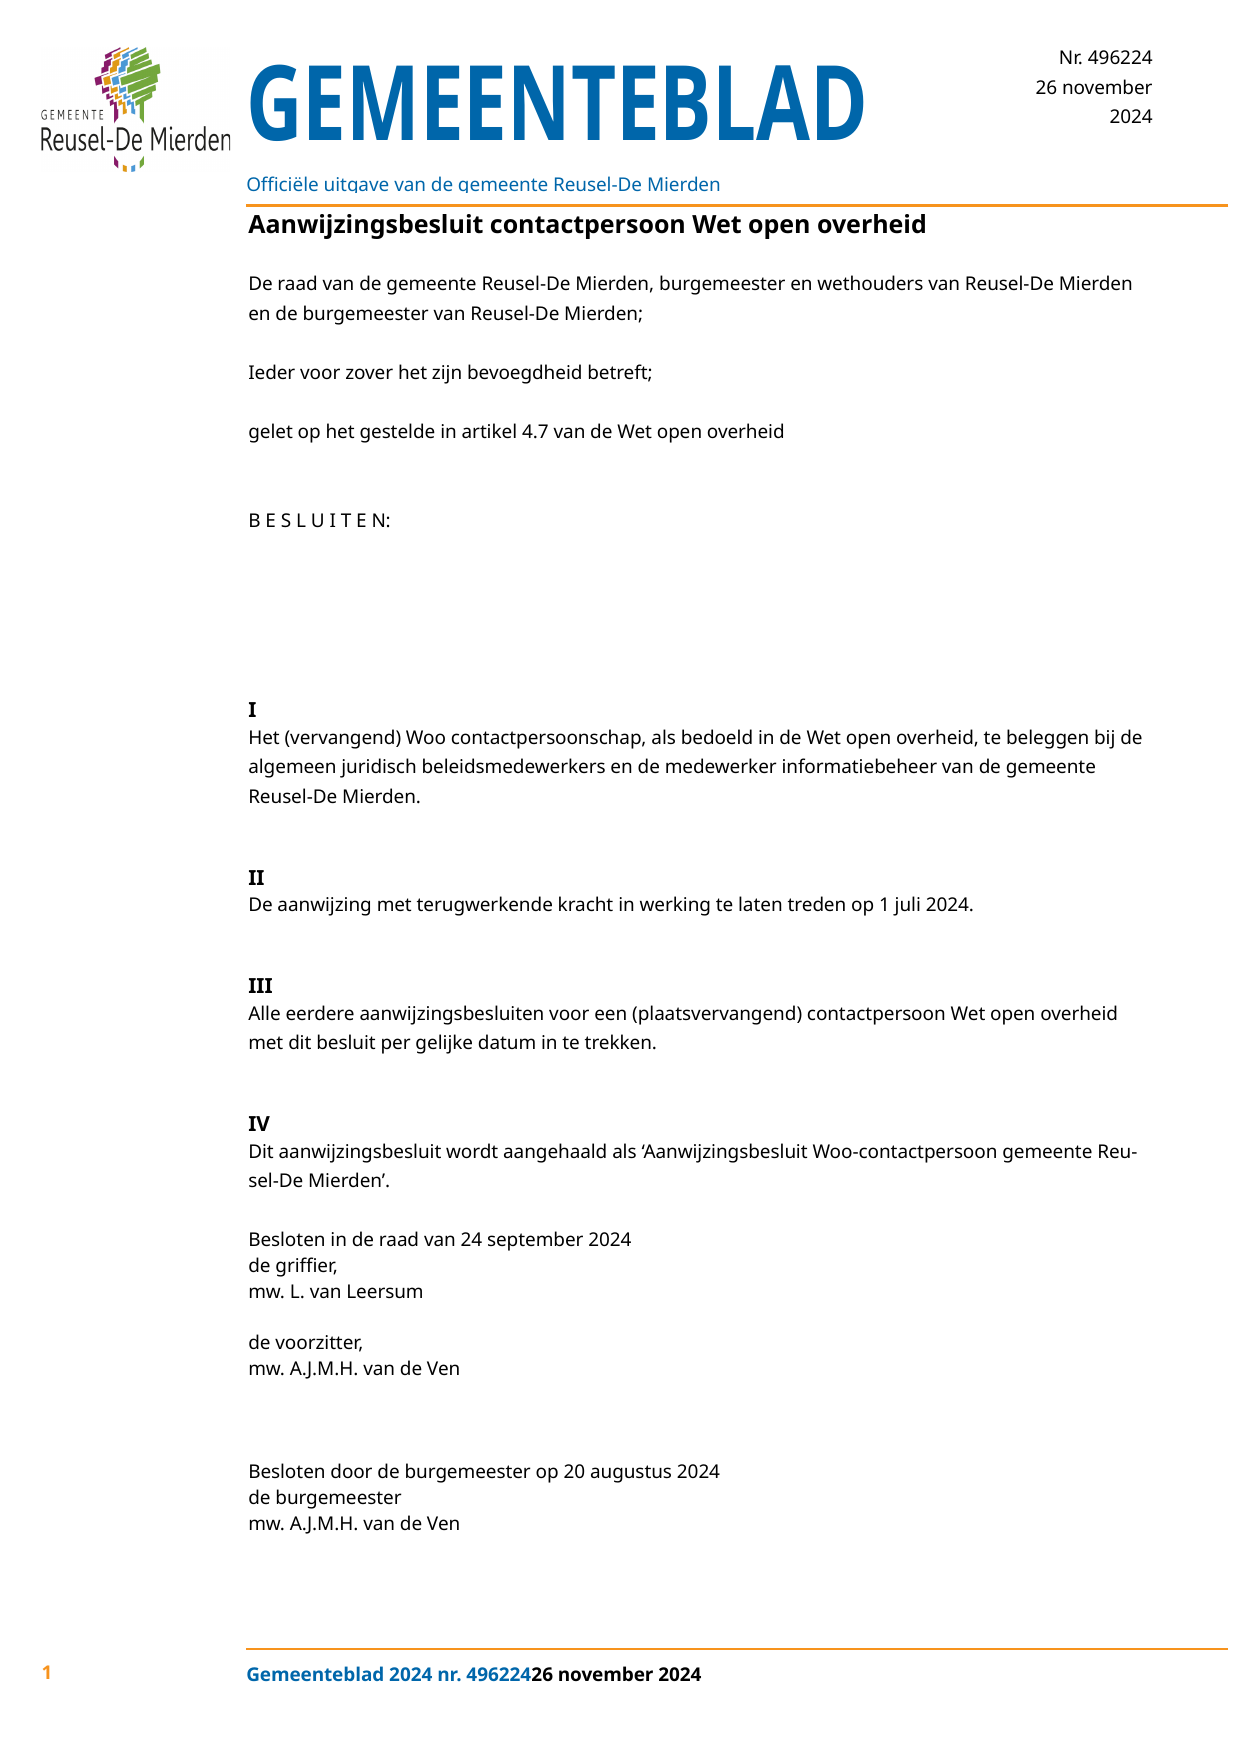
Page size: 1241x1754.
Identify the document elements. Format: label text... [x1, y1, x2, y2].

text Alle eerdere aanwijzingsbesluiten voor een (plaatsvervangend) contactpersoon Wet open overheid met dit besluit per gelijke datum in te trekken. [248, 1000, 1152, 1055]
text Dit aanwijzingsbesluit wordt aangehaald als ‘Aanwijzingsbesluit Woo-contactpersoon gemeente Reu-sel-De Mierden’. [248, 1138, 1152, 1193]
text II [248, 863, 1152, 891]
text De raad van de gemeente Reusel-De Mierden, burgemeester en wethouders van Reusel-De Mierden [248, 270, 1152, 296]
picture [41, 47, 231, 172]
text Aanwijzingsbesluit contactpersoon Wet open overheid [248, 207, 1152, 241]
text mw. L. van Leersum [248, 1278, 1152, 1304]
text de voorzitter, [248, 1329, 1152, 1355]
text Besloten in de raad van 24 september 2024 [248, 1227, 1152, 1252]
text Ieder voor zover het zijn bevoegdheid betreft; [248, 359, 1152, 385]
text en de burgemeester van Reusel-De Mierden; [248, 300, 1152, 326]
text De aanwijzing met terugwerkende kracht in werking te laten treden op 1 juli 2024. [248, 891, 1152, 917]
text de griffier, [248, 1252, 1152, 1278]
text mw. A.J.M.H. van de Ven [248, 1510, 1152, 1535]
text de burgemeester [248, 1484, 1152, 1510]
text gelet op het gestelde in artikel 4.7 van de Wet open overheid [248, 418, 1152, 444]
text IV [248, 1109, 1152, 1138]
text Het (vervangend) Woo contactpersoonschap, als bedoeld in de Wet open overheid, te beleggen bij de algemeen juridisch beleidsmedewerkers en de medewerker informatiebeheer van de gemeente Reusel-De Mierden. [248, 724, 1152, 809]
text III [248, 971, 1152, 1000]
text Besloten door de burgemeester op 20 augustus 2024 [248, 1458, 1152, 1484]
text B E S L U I T E N: [248, 507, 1152, 533]
text mw. A.J.M.H. van de Ven [248, 1355, 1152, 1381]
text I [248, 695, 1152, 724]
